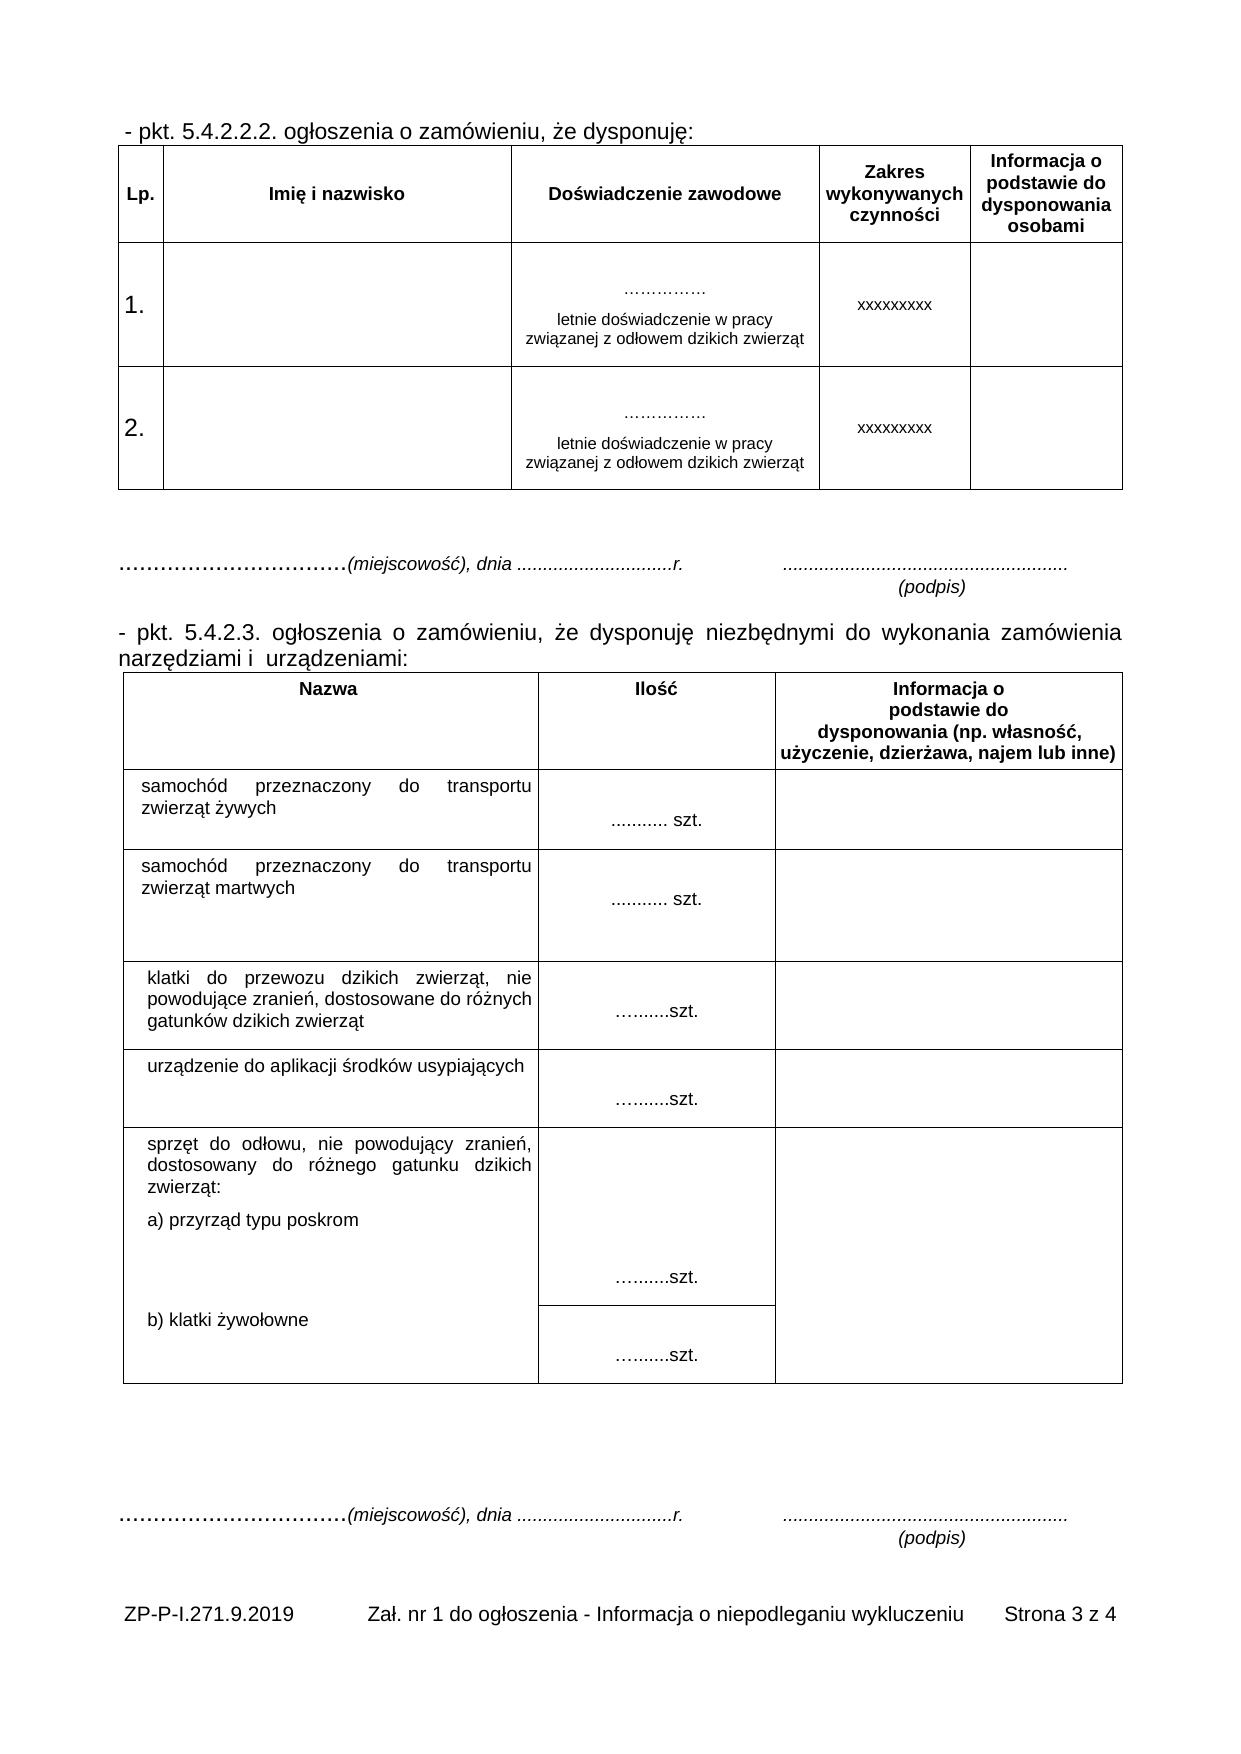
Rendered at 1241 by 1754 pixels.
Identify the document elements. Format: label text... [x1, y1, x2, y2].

table_cell [971, 367, 1122, 489]
text - pkt. 5.4.2.2.2. ogłoszenia o zamówieniu, że dysponuję: [118, 118, 1122, 144]
text .................................(miejscowość), dnia ..............................r. ....................................................... [118, 547, 1122, 576]
table_header Informacja o podstawie do dysponowania osobami [971, 146, 1122, 242]
table_header Zakres wykonywanych czynności [820, 146, 970, 242]
text (podpis) [118, 1527, 1122, 1549]
table_cell samochód przeznaczony do transportu zwierząt martwych [124, 850, 538, 961]
table_header Doświadczenie zawodowe [512, 146, 819, 242]
table_cell [776, 770, 1122, 849]
table_cell ….......szt. [539, 1128, 775, 1305]
table_header Imię i nazwisko [164, 146, 511, 242]
table_cell 1. [119, 243, 163, 366]
table_cell 2. [119, 367, 163, 489]
text (podpis) [118, 576, 1122, 597]
table_cell urządzenie do aplikacji środków usypiających [124, 1050, 538, 1127]
table_header Informacja o podstawie do dysponowania (np. własność, użyczenie, dzierżawa, najem lub inne) [776, 673, 1122, 769]
table_cell [164, 243, 511, 366]
table_cell ….......szt. [539, 962, 775, 1049]
table_cell [776, 1128, 1122, 1383]
table_cell xxxxxxxxx [820, 367, 970, 489]
table_cell samochód przeznaczony do transportu zwierząt żywych [124, 770, 538, 849]
table_cell [164, 367, 511, 489]
table_cell xxxxxxxxx [820, 243, 970, 366]
table_cell ........... szt. [539, 770, 775, 849]
table_cell [776, 850, 1122, 961]
table_cell klatki do przewozu dzikich zwierząt, nie powodujące zranień, dostosowane do różnych gatunków dzikich zwierząt [124, 962, 538, 1049]
table_cell [776, 962, 1122, 1049]
table_cell …………… letnie doświadczenie w pracy związanej z odłowem dzikich zwierząt [512, 367, 819, 489]
table_header Lp. [119, 146, 163, 242]
table_cell sprzęt do odłowu, nie powodujący zranień, dostosowany do różnego gatunku dzikich zwierząt: a) przyrząd typu poskrom b) klatki żywołowne [124, 1128, 538, 1383]
table_cell …………… letnie doświadczenie w pracy związanej z odłowem dzikich zwierząt [512, 243, 819, 366]
table_cell [776, 1050, 1122, 1127]
table_cell ….......szt. [539, 1306, 775, 1383]
text .................................(miejscowość), dnia ..............................r. ....................................................... [118, 1498, 1122, 1527]
table_header Ilość [539, 673, 775, 769]
table_cell [971, 243, 1122, 366]
table_cell ….......szt. [539, 1050, 775, 1127]
table_cell ........... szt. [539, 850, 775, 961]
text - pkt. 5.4.2.3. ogłoszenia o zamówieniu, że dysponuję niezbędnymi do wykonania zamówienia narzędziami i urządzeniami: [118, 619, 1122, 672]
table_header Nazwa [124, 673, 538, 769]
